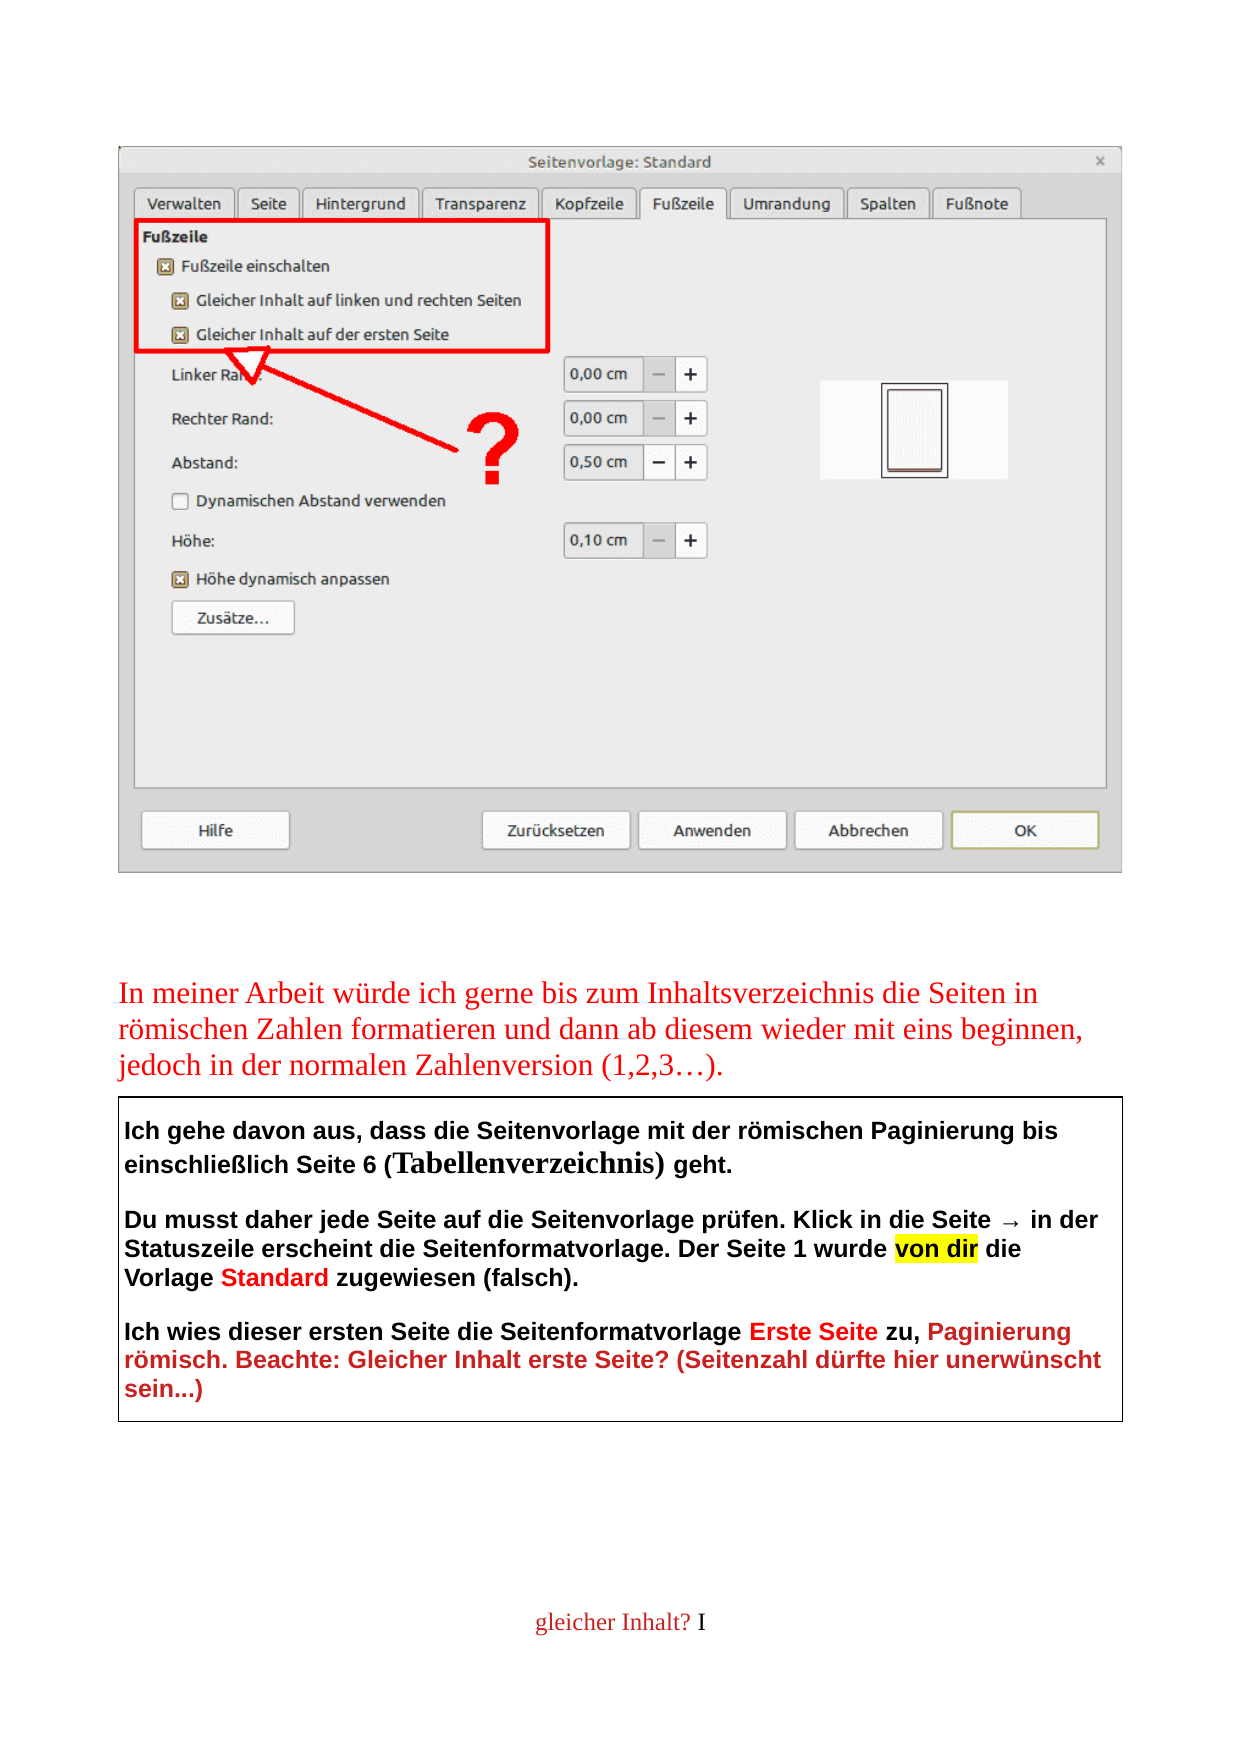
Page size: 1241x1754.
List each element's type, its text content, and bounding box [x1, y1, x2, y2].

text In meiner Arbeit würde ich gerne bis zum Inhaltsverzeichnis die Seiten in römischen Zahlen formatieren und dann ab diesem wieder mit eins beginnen, jedoch in der normalen Zahlenversion (1,2,3…). [118, 974, 1122, 1082]
table_header Ich gehe davon aus, dass die Seitenvorlage mit der römischen Paginierung bis einschließlich Seite 6 (Tabellenverzeichnis) geht. Du musst daher jede Seite auf die Seitenvorlage prüfen. Klick in die Seite → in der Statuszeile erscheint die Seitenformatvorlage. Der Seite 1 wurde von dir die Vorlage Standard zugewiesen (falsch). Ich wies dieser ersten Seite die Seitenformatvorlage Erste Seite zu, Paginierung römisch. Beachte: Gleicher Inhalt erste Seite? (Seitenzahl dürfte hier unerwünscht sein...) [119, 1098, 1122, 1421]
picture [118, 146, 1123, 873]
